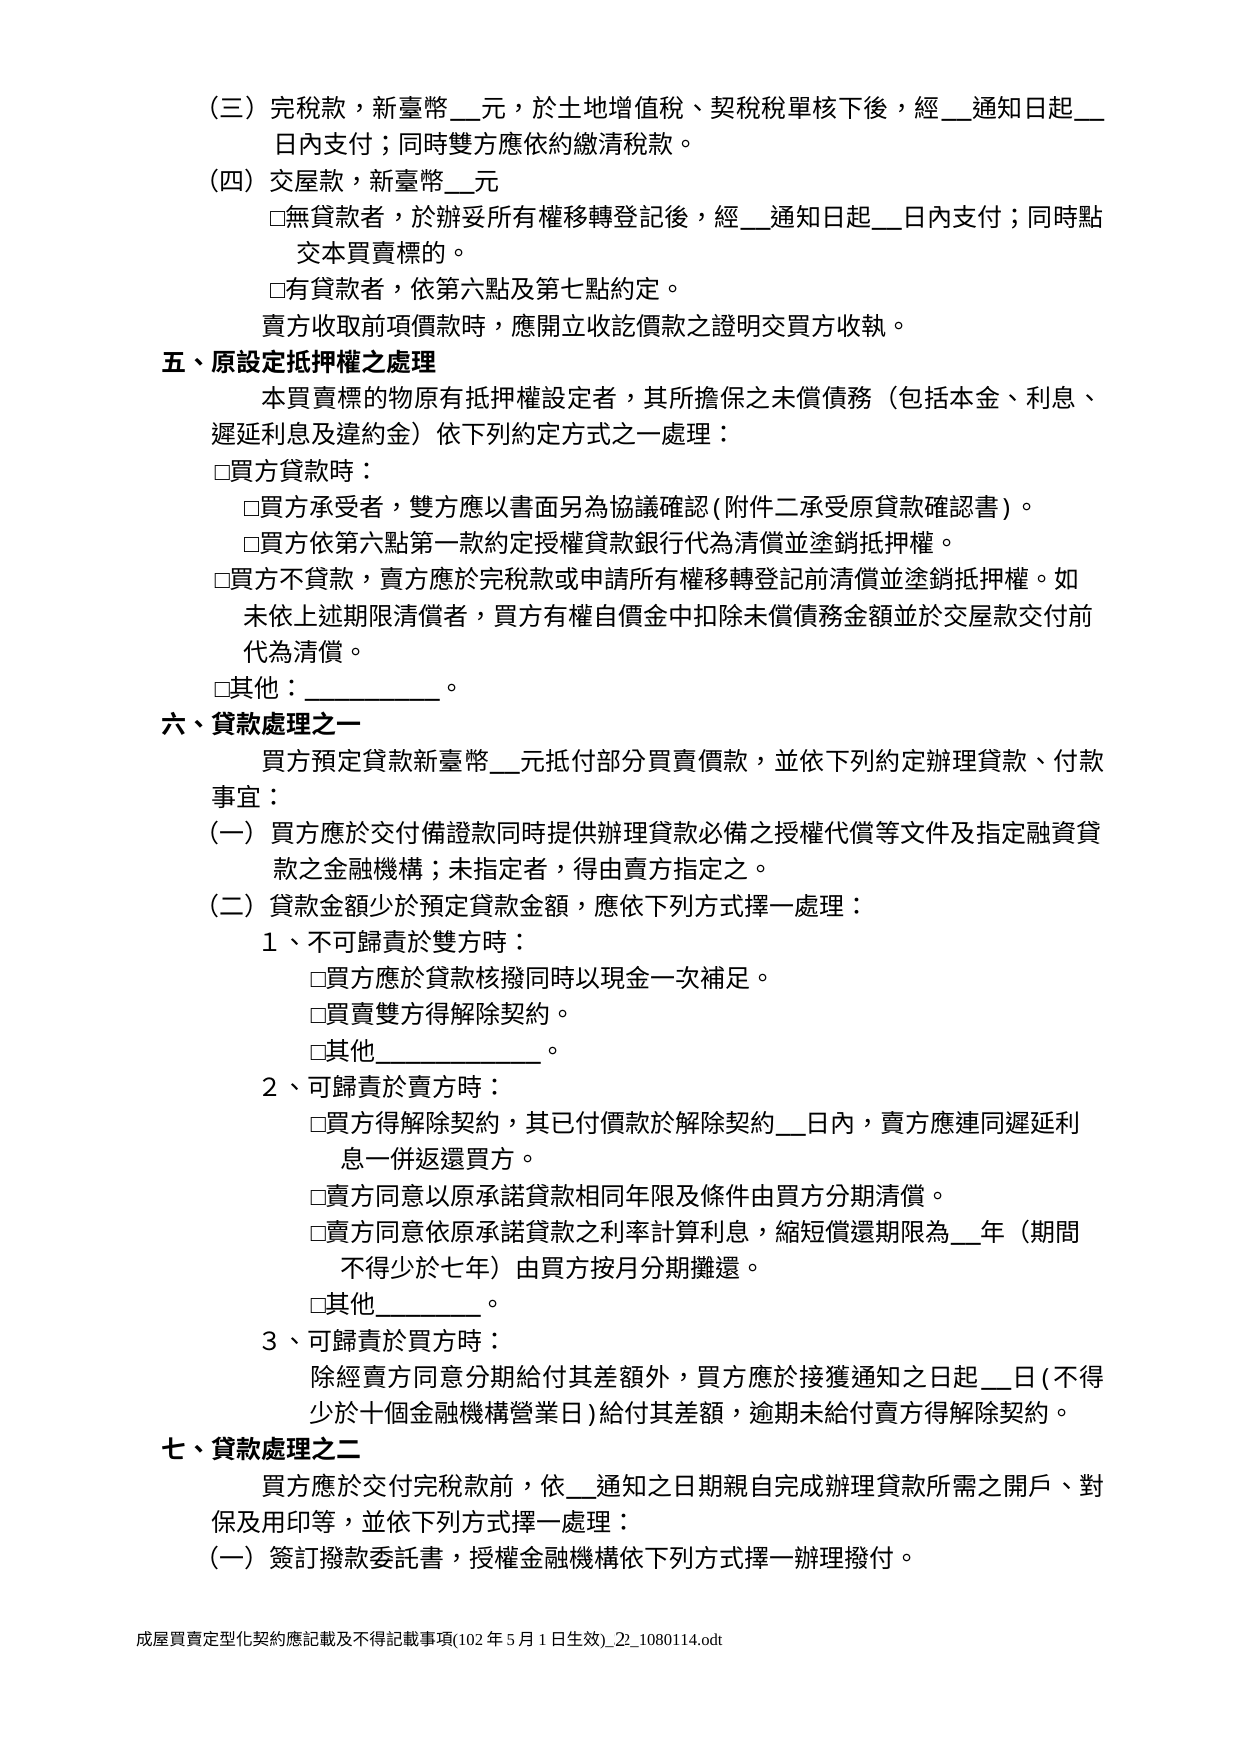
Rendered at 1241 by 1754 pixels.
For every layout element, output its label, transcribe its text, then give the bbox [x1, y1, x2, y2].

text １、不可歸責於雙方時： [257, 922, 1104, 959]
text □買方不貸款，賣方應於完稅款或申請所有權移轉登記前清償並塗銷抵押權。如未依上述期限清償者，買方有權自價金中扣除未償債務金額並於交屋款交付前代為清償。 [214, 560, 1104, 669]
text □其他：_________。 [214, 669, 1104, 705]
text □買方依第六點第一款約定授權貸款銀行代為清償並塗銷抵押權。 [244, 524, 1104, 560]
text 五、原設定抵押權之處理 [136, 342, 1104, 379]
text （一）買方應於交付備證款同時提供辦理貸款必備之授權代償等文件及指定融資貸款之金融機構；未指定者，得由賣方指定之。 [194, 814, 1104, 886]
text □賣方同意依原承諾貸款之利率計算利息，縮短償還期限為__年（期間不得少於七年）由買方按月分期攤還。 [311, 1212, 1104, 1285]
text □買方承受者，雙方應以書面另為協議確認(附件二承受原貸款確認書)。 [244, 487, 1104, 524]
text □賣方同意以原承諾貸款相同年限及條件由買方分期清償。 [311, 1176, 1104, 1212]
text 七、貸款處理之二 [136, 1430, 1104, 1466]
text （二）貸款金額少於預定貸款金額，應依下列方式擇一處理： [194, 886, 1104, 922]
text （四）交屋款，新臺幣__元 [194, 161, 1104, 197]
text ２、可歸責於賣方時： [257, 1067, 1104, 1104]
text 買方應於交付完稅款前，依__通知之日期親自完成辦理貸款所需之開戶、對保及用印等，並依下列方式擇一處理： [211, 1466, 1104, 1539]
text □有貸款者，依第六點及第七點約定。 [270, 270, 1104, 306]
text □無貸款者，於辦妥所有權移轉登記後，經__通知日起__日內支付；同時點交本買賣標的。 [270, 197, 1104, 270]
text 六、貸款處理之一 [136, 705, 1104, 741]
text □買賣雙方得解除契約。 [264, 995, 1104, 1031]
text 賣方收取前項價款時，應開立收訖價款之證明交買方收執。 [211, 306, 1104, 342]
text □買方貸款時： [136, 451, 1104, 487]
text 買方預定貸款新臺幣__元抵付部分買賣價款，並依下列約定辦理貸款、付款事宜： [211, 741, 1104, 814]
text □買方應於貸款核撥同時以現金一次補足。 [264, 959, 1104, 995]
text □買方得解除契約，其已付價款於解除契約__日內，賣方應連同遲延利息一併返還買方。 [311, 1104, 1104, 1176]
text □其他_______。 [311, 1285, 1104, 1321]
text 除經賣方同意分期給付其差額外，買方應於接獲通知之日起__日(不得少於十個金融機構營業日)給付其差額，逾期未給付賣方得解除契約。 [309, 1357, 1104, 1430]
text （一）簽訂撥款委託書，授權金融機構依下列方式擇一辦理撥付。 [194, 1539, 1104, 1575]
text 本買賣標的物原有抵押權設定者，其所擔保之未償債務（包括本金、利息、遲延利息及違約金）依下列約定方式之一處理： [211, 379, 1104, 451]
text ３、可歸責於買方時： [257, 1321, 1104, 1357]
text （三）完稅款，新臺幣__元，於土地增值稅、契稅稅單核下後，經__通知日起__日內支付；同時雙方應依約繳清稅款。 [194, 89, 1104, 161]
text □其他___________。 [264, 1031, 1104, 1067]
